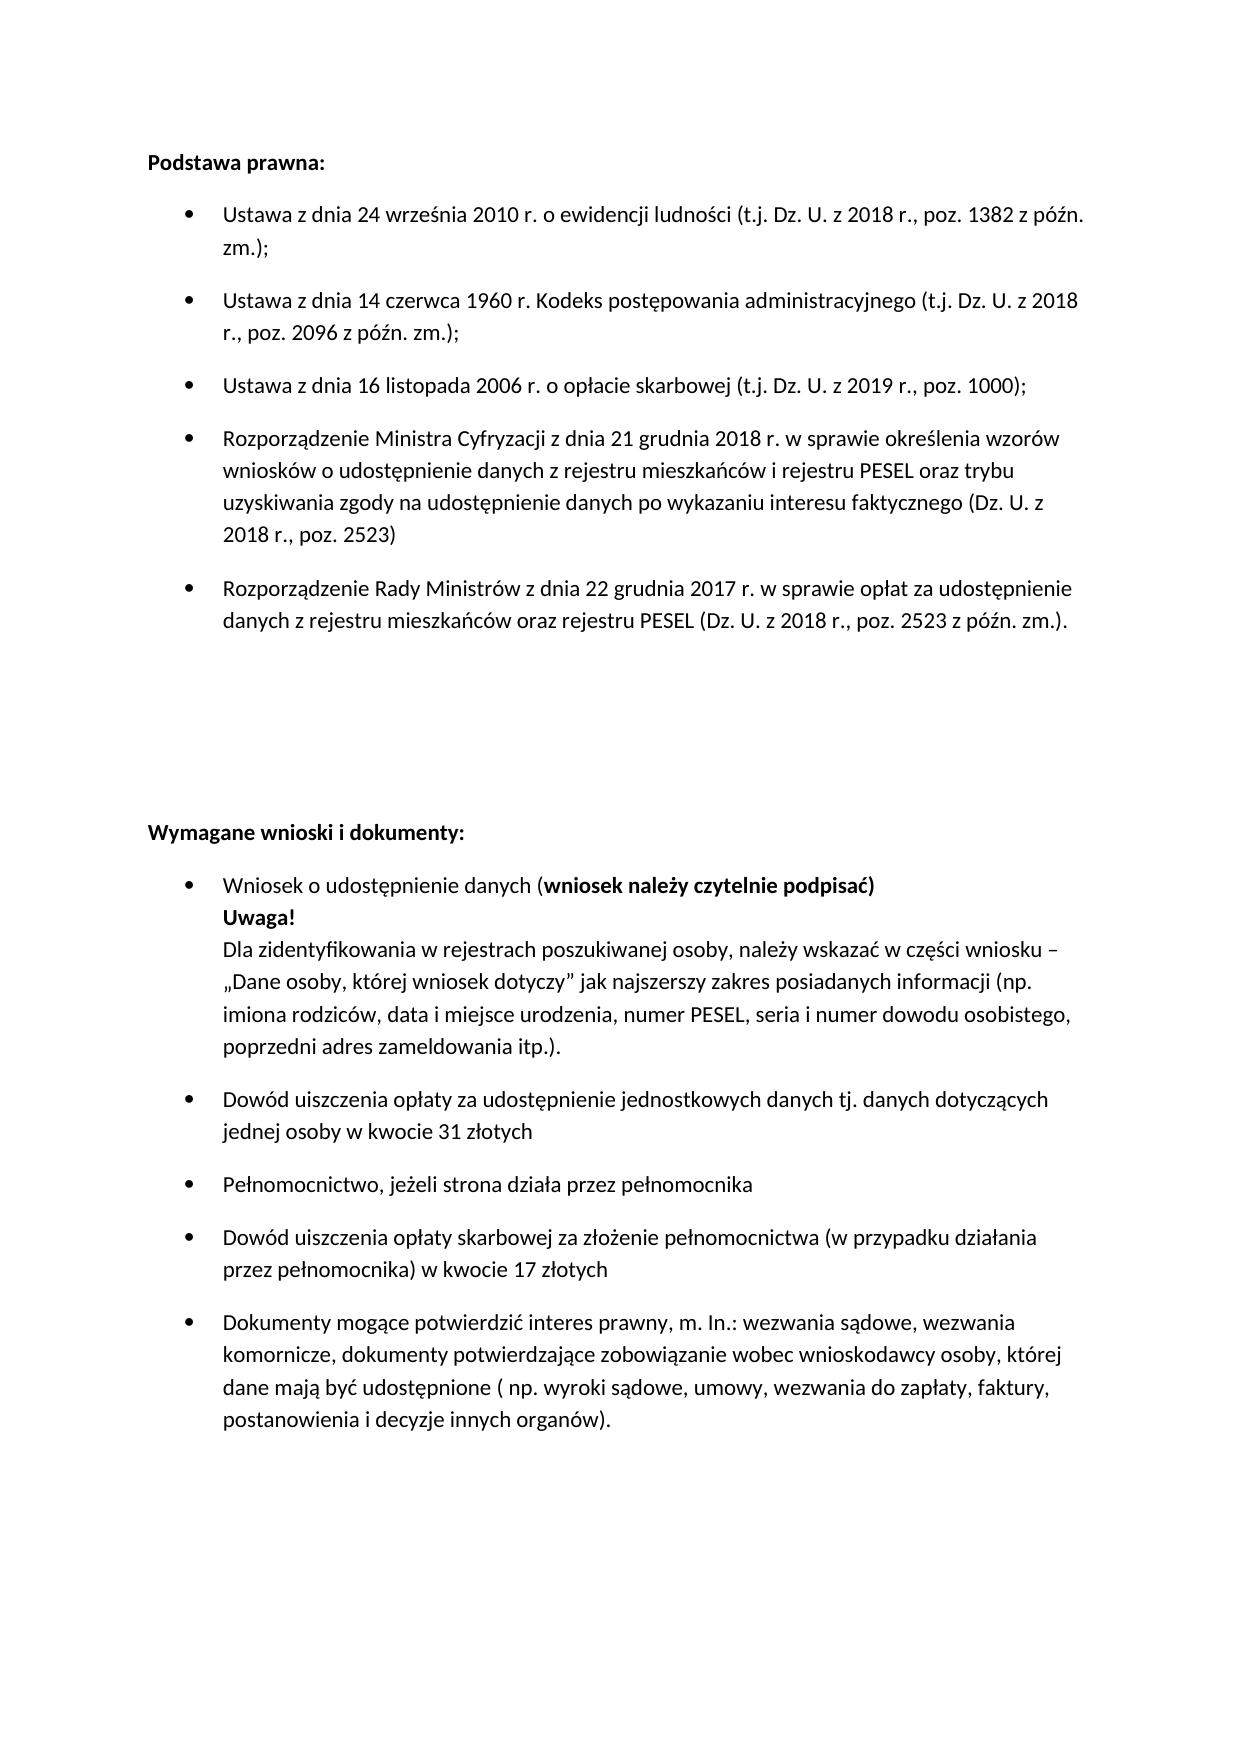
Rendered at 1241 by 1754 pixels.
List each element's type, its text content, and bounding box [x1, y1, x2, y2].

list Ustawa z dnia 24 września 2010 r. o ewidencji ludności (t.j. Dz. U. z 2018 r., poz. 1382 z późn. zm.); [185, 201, 1093, 261]
list Ustawa z dnia 16 listopada 2006 r. o opłacie skarbowej (t.j. Dz. U. z 2019 r., poz. 1000); [185, 371, 1093, 399]
list Wniosek o udostępnienie danych (wniosek należy czytelnie podpisać) Uwaga! Dla zidentyfikowania w rejestrach poszukiwanej osoby, należy wskazać w części wniosku – „Dane osoby, której wniosek dotyczy” jak najszerszy zakres posiadanych informacji (np. imiona rodziców, data i miejsce urodzenia, numer PESEL, seria i numer dowodu osobistego, poprzedni adres zameldowania itp.). [185, 871, 1093, 1060]
text Wymagane wnioski i dokumenty: [148, 818, 1093, 846]
list Dowód uiszczenia opłaty skarbowej za złożenie pełnomocnictwa (w przypadku działania przez pełnomocnika) w kwocie 17 złotych [185, 1223, 1093, 1283]
list Rozporządzenie Ministra Cyfryzacji z dnia 21 grudnia 2018 r. w sprawie określenia wzorów wniosków o udostępnienie danych z rejestru mieszkańców i rejestru PESEL oraz trybu uzyskiwania zgody na udostępnienie danych po wykazaniu interesu faktycznego (Dz. U. z 2018 r., poz. 2523) [185, 424, 1093, 549]
list Rozporządzenie Rady Ministrów z dnia 22 grudnia 2017 r. w sprawie opłat za udostępnienie danych z rejestru mieszkańców oraz rejestru PESEL (Dz. U. z 2018 r., poz. 2523 z późn. zm.). [185, 574, 1093, 634]
list Dokumenty mogące potwierdzić interes prawny, m. In.: wezwania sądowe, wezwania komornicze, dokumenty potwierdzające zobowiązanie wobec wnioskodawcy osoby, której dane mają być udostępnione ( np. wyroki sądowe, umowy, wezwania do zapłaty, faktury, postanowienia i decyzje innych organów). [185, 1308, 1093, 1465]
list Ustawa z dnia 14 czerwca 1960 r. Kodeks postępowania administracyjnego (t.j. Dz. U. z 2018 r., poz. 2096 z późn. zm.); [185, 286, 1093, 346]
text Podstawa prawna: [148, 148, 1093, 176]
list Pełnomocnictwo, jeżeli strona działa przez pełnomocnika [185, 1170, 1093, 1198]
list Dowód uiszczenia opłaty za udostępnienie jednostkowych danych tj. danych dotyczących jednej osoby w kwocie 31 złotych [185, 1085, 1093, 1145]
